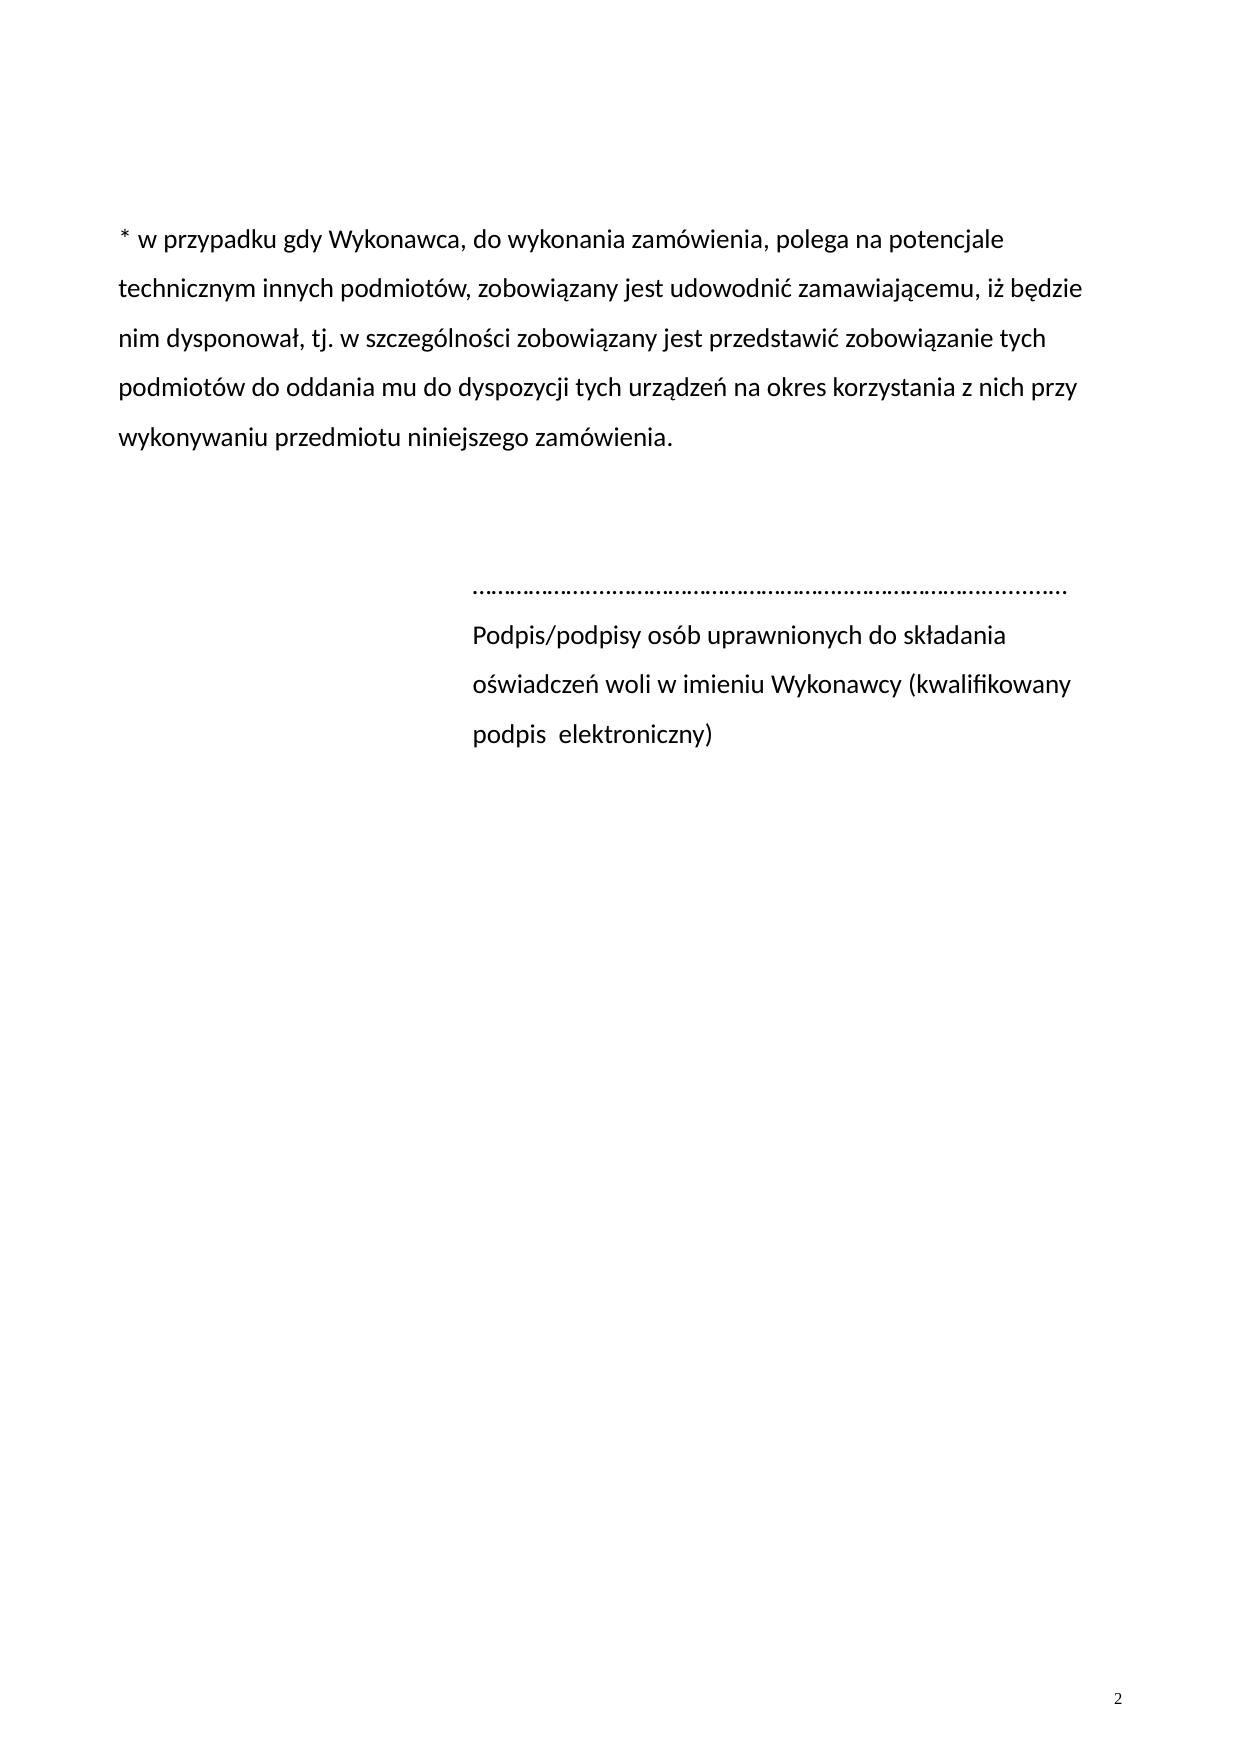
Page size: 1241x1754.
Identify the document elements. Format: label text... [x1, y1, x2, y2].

text ………………....………………………………..…………………..........… [472, 568, 1122, 602]
text * w przypadku gdy Wykonawca, do wykonania zamówienia, polega na potencjale technicznym innych podmiotów, zobowiązany jest udowodnić zamawiającemu, iż będzie nim dysponował, tj. w szczególności zobowiązany jest przedstawić zobowiązanie tych podmiotów do oddania mu do dyspozycji tych urządzeń na okres korzystania z nich przy wykonywaniu przedmiotu niniejszego zamówienia. [118, 222, 1122, 453]
text Podpis/podpisy osób uprawnionych do składania oświadczeń woli w imieniu Wykonawcy (kwalifikowany podpis elektroniczny) [472, 618, 1122, 750]
